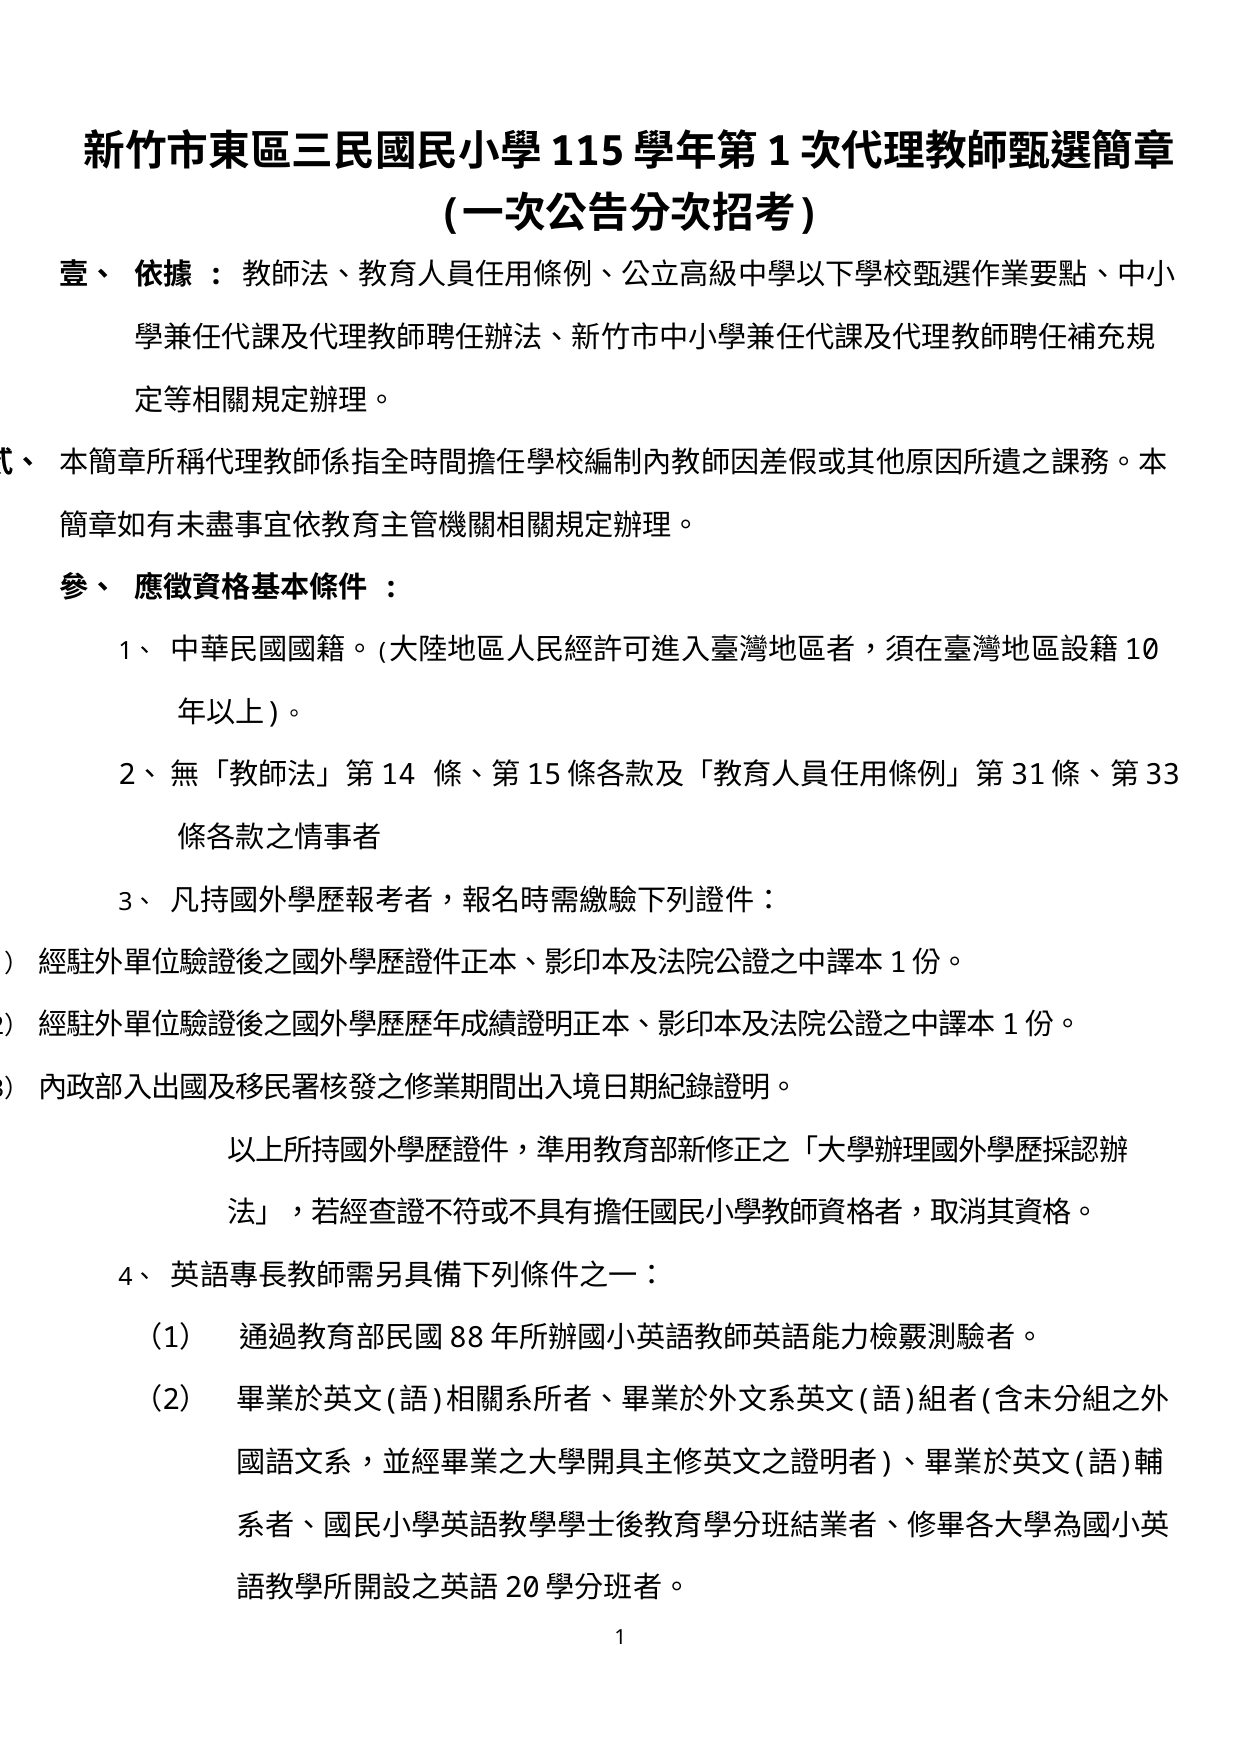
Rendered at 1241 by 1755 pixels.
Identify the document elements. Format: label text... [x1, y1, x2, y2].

list 經駐外單位驗證後之國外學歷歷年成績證明正本、影印本及法院公證之中譯本1份。 [0, 981, 1181, 1043]
list 經駐外單位驗證後之國外學歷證件正本、影印本及法院公證之中譯本1份。 [0, 918, 1181, 981]
list 內政部入出國及移民署核發之修業期間出入境日期紀錄證明。 [0, 1043, 1181, 1106]
list 依據 : 教師法、教育人員任用條例、公立高級中學以下學校甄選作業要點、中小學兼任代課及代理教師聘任辦法、新竹市中小學兼任代課及代理教師聘任補充規定等相關規定辦理。 [59, 231, 1181, 418]
text 新竹市東區三民國民小學115學年第1次代理教師甄選簡章 [59, 106, 1199, 168]
list 應徵資格基本條件 : [59, 543, 1181, 606]
text 以上所持國外學歷證件，準用教育部新修正之「大學辦理國外學歷採認辦法」，若經查證不符或不具有擔任國民小學教師資格者，取消其資格。 [227, 1106, 1181, 1231]
list 畢業於英文(語)相關系所者、畢業於外文系英文(語)組者(含未分組之外國語文系，並經畢業之大學開具主修英文之證明者)、畢業於英文(語)輔系者、國民小學英語教學學士後教育學分班結業者、修畢各大學為國小英語教學所開設之英語20學分班者。 [133, 1356, 1181, 1606]
list 通過教育部民國88年所辦國小英語教師英語能力檢覈測驗者。 [133, 1293, 1181, 1356]
list 本簡章所稱代理教師係指全時間擔任學校編制內教師因差假或其他原因所遺之課務。本簡章如有未盡事宜依教育主管機關相關規定辦理。 [0, 418, 1181, 543]
text (一次公告分次招考) [59, 168, 1199, 231]
list 英語專長教師需另具備下列條件之一： [118, 1231, 1181, 1293]
list 無「教師法」第14 條、第15條各款及「教育人員任用條例」第31條、第33條各款之情事者 [118, 731, 1181, 856]
list 中華民國國籍。(大陸地區人民經許可進入臺灣地區者，須在臺灣地區設籍10年以上)。 [118, 606, 1181, 731]
list 凡持國外學歷報考者，報名時需繳驗下列證件： [118, 856, 1181, 918]
